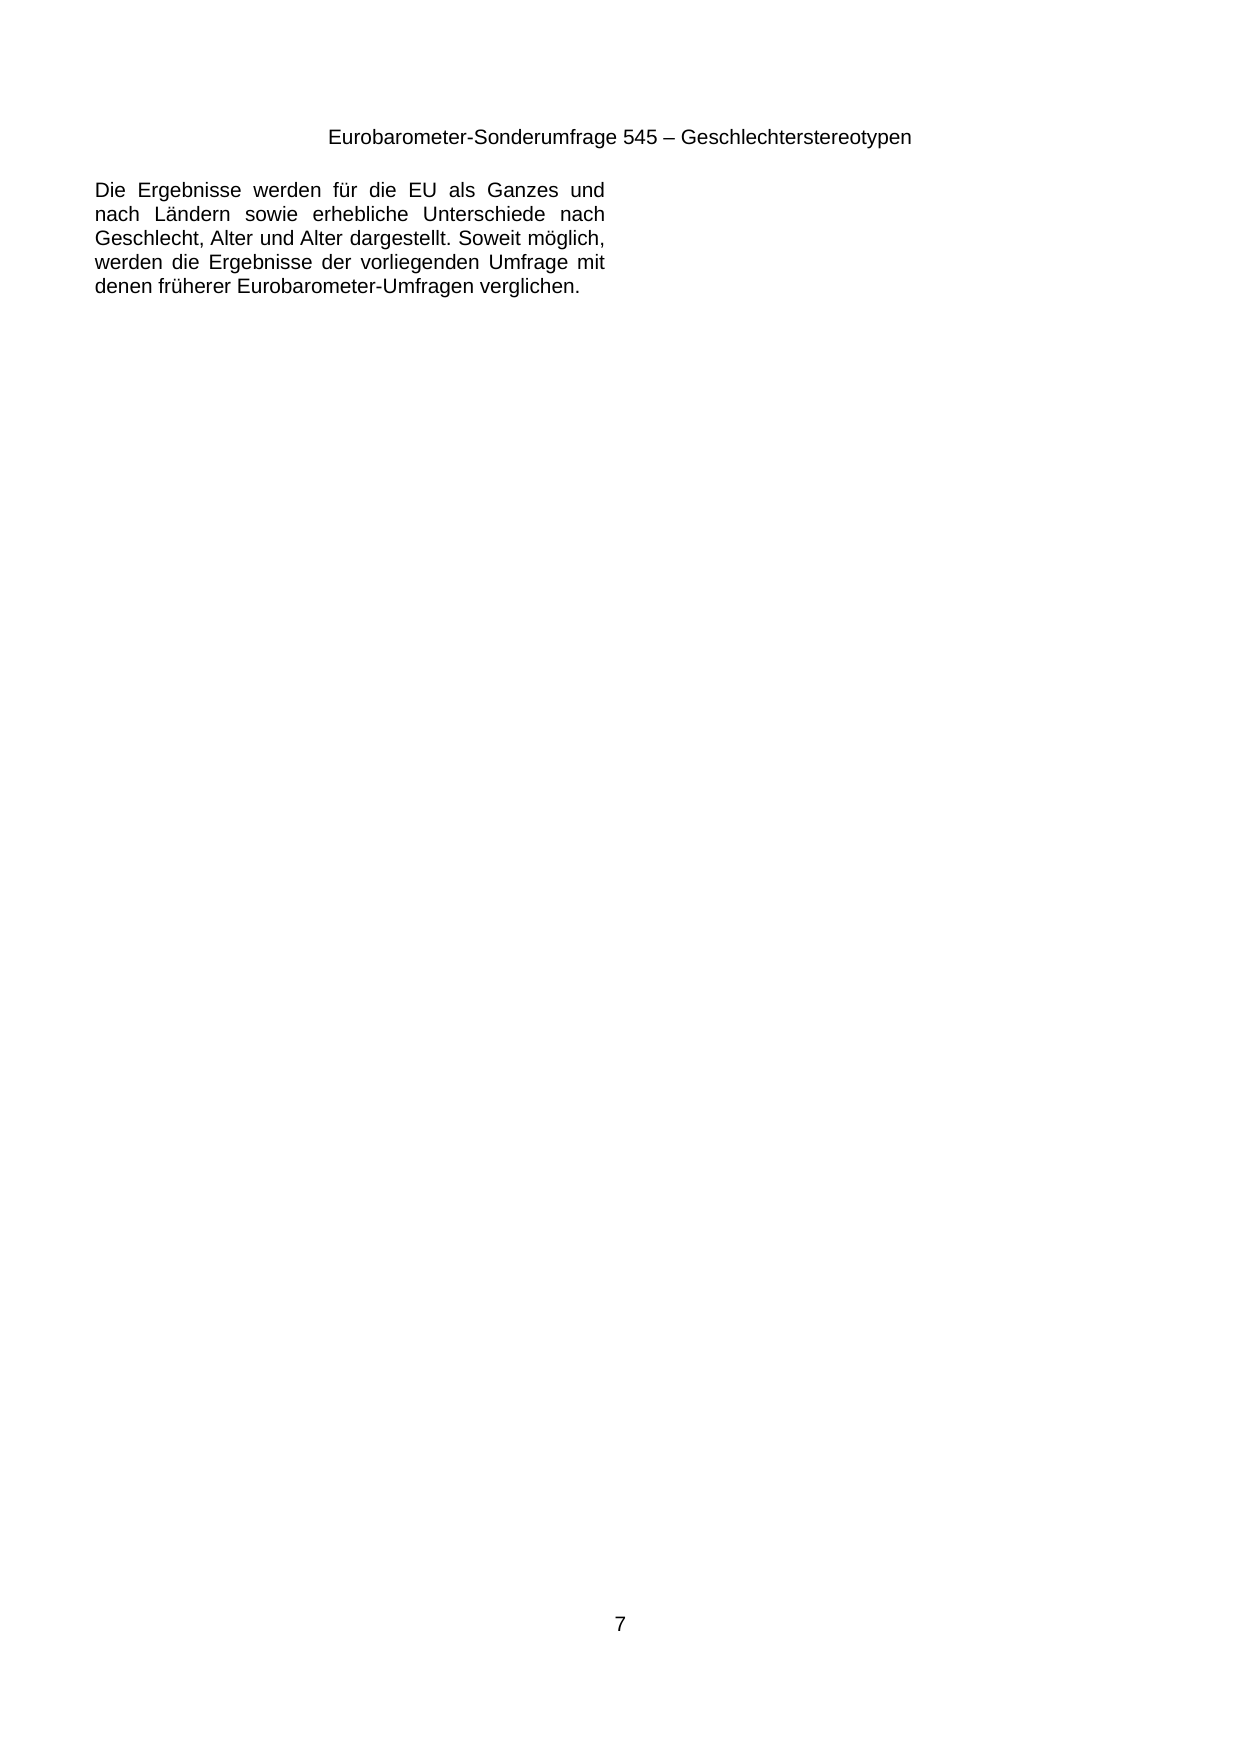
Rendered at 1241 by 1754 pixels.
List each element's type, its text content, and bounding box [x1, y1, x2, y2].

text Die Ergebnisse werden für die EU als Ganzes und nach Ländern sowie erhebliche Unterschiede nach Geschlecht, Alter und Alter dargestellt. Soweit möglich, werden die Ergebnisse der vorliegenden Umfrage mit denen früherer Eurobarometer-Umfragen verglichen. [94, 178, 605, 298]
